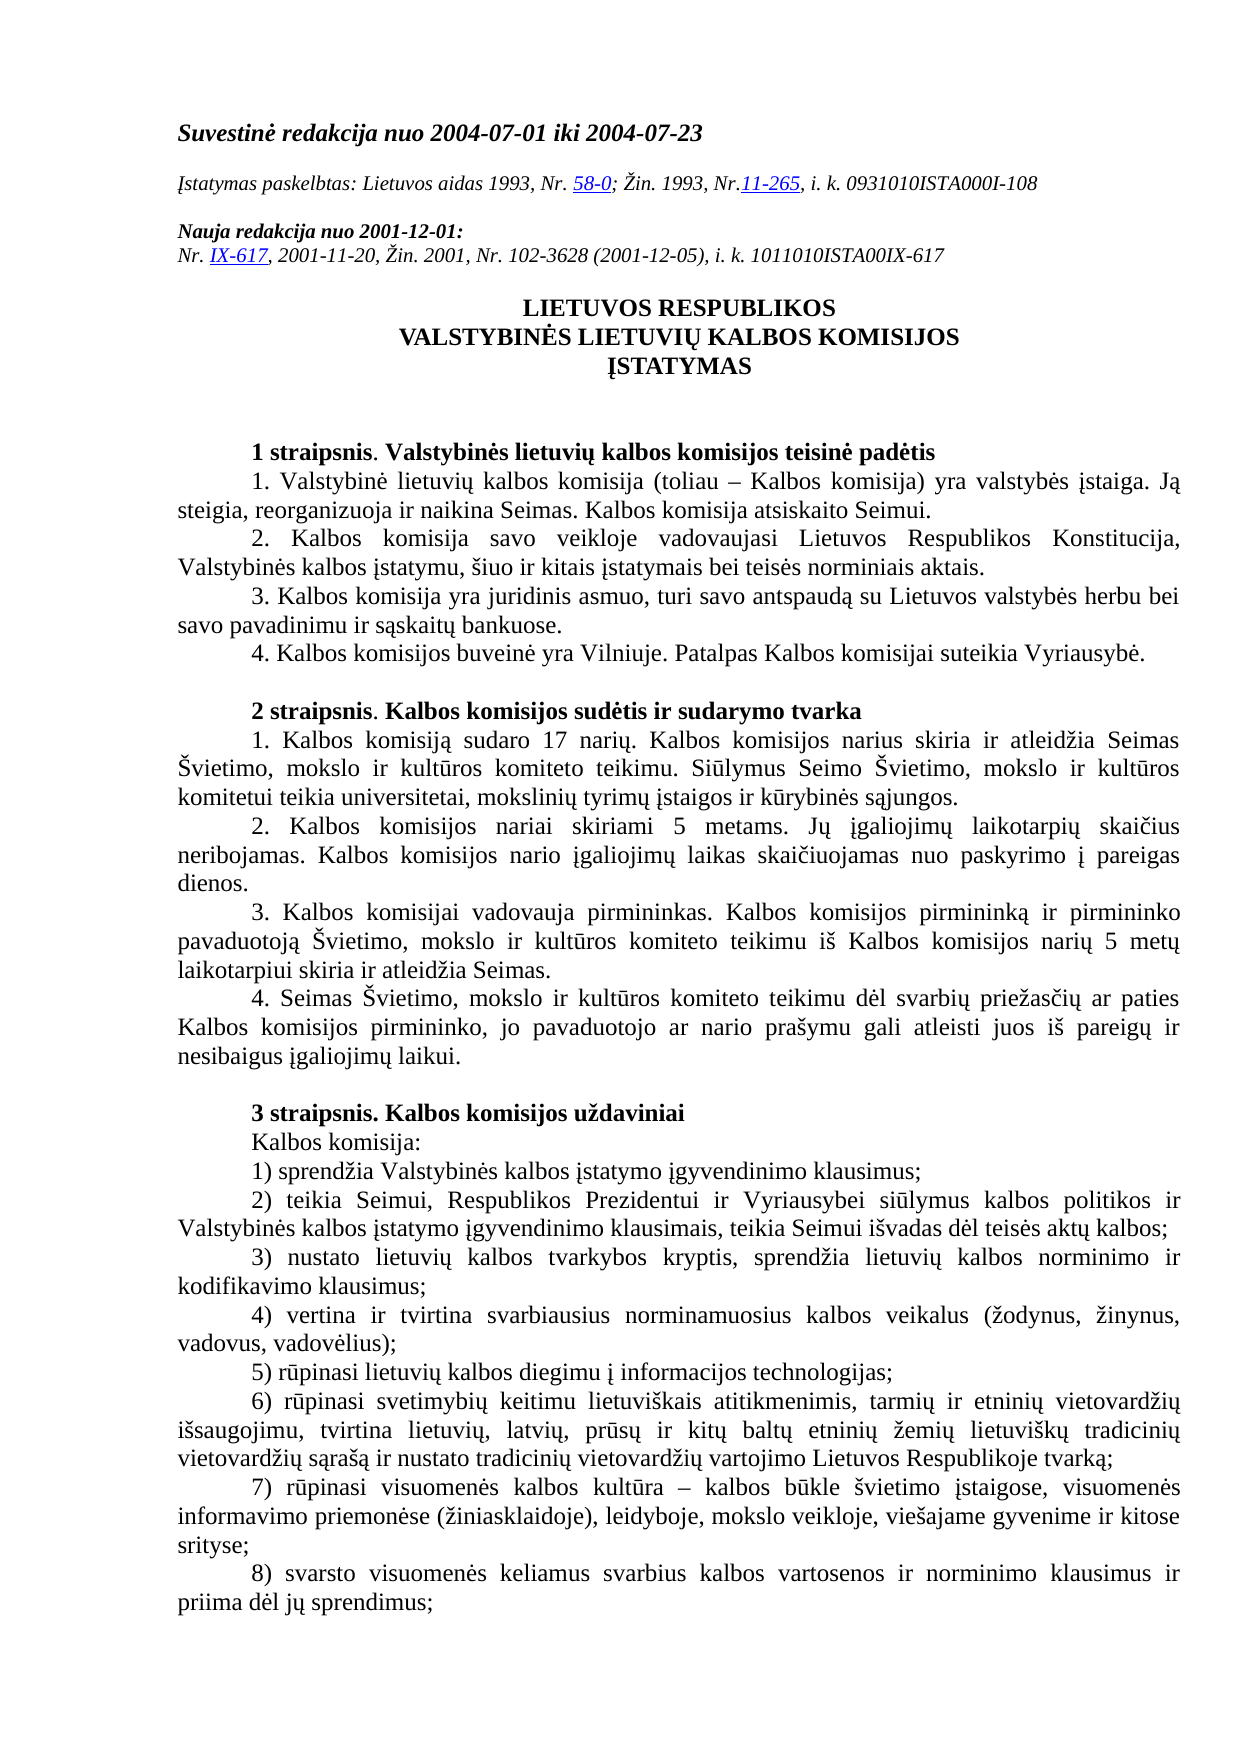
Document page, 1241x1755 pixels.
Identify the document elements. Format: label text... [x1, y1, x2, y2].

text 7) rūpinasi visuomenės kalbos kultūra – kalbos būkle švietimo įstaigose, visuomenės informavimo priemonėse (žiniasklaidoje), leidyboje, mokslo veikloje, viešajame gyvenime ir kitose srityse; [177, 1472, 1181, 1558]
text LIETUVOS RESPUBLIKOS VALSTYBINĖS LIETUVIŲ KALBOS KOMISIJOS ĮSTATYMAS [177, 293, 1181, 380]
text Įstatymas paskelbtas: Lietuvos aidas 1993, Nr. 58-0; Žin. 1993, Nr.11-265, i. k. 0931010ISTA000I-108 [177, 171, 1181, 195]
text 4. Seimas Švietimo, mokslo ir kultūros komiteto teikimu dėl svarbių priežasčių ar paties Kalbos komisijos pirmininko, jo pavaduotojo ar nario prašymu gali atleisti juos iš pareigų ir nesibaigus įgaliojimų laikui. [177, 983, 1181, 1070]
text 1. Kalbos komisiją sudaro 17 narių. Kalbos komisijos narius skiria ir atleidžia Seimas Švietimo, mokslo ir kultūros komiteto teikimu. Siūlymus Seimo Švietimo, mokslo ir kultūros komitetui teikia universitetai, mokslinių tyrimų įstaigos ir kūrybinės sąjungos. [177, 725, 1181, 811]
text 3. Kalbos komisijai vadovauja pirmininkas. Kalbos komisijos pirmininką ir pirmininko pavaduotoją Švietimo, mokslo ir kultūros komiteto teikimu iš Kalbos komisijos narių 5 metų laikotarpiui skiria ir atleidžia Seimas. [177, 897, 1181, 983]
text 3 straipsnis. Kalbos komisijos uždaviniai [177, 1098, 1181, 1127]
text 2. Kalbos komisijos nariai skiriami 5 metams. Jų įgaliojimų laikotarpių skaičius neribojamas. Kalbos komisijos nario įgaliojimų laikas skaičiuojamas nuo paskyrimo į pareigas dienos. [177, 811, 1181, 897]
text 5) rūpinasi lietuvių kalbos diegimu į informacijos technologijas; [177, 1357, 1181, 1386]
text 3) nustato lietuvių kalbos tvarkybos kryptis, sprendžia lietuvių kalbos norminimo ir kodifikavimo klausimus; [177, 1242, 1181, 1300]
text 1 straipsnis. Valstybinės lietuvių kalbos komisijos teisinė padėtis [177, 437, 1181, 466]
text 3. Kalbos komisija yra juridinis asmuo, turi savo antspaudą su Lietuvos valstybės herbu bei savo pavadinimu ir sąskaitų bankuose. [177, 581, 1181, 638]
text 6) rūpinasi svetimybių keitimu lietuviškais atitikmenimis, tarmių ir etninių vietovardžių išsaugojimu, tvirtina lietuvių, latvių, prūsų ir kitų baltų etninių žemių lietuviškų tradicinių vietovardžių sąrašą ir nustato tradicinių vietovardžių vartojimo Lietuvos Respublikoje tvarką; [177, 1386, 1181, 1472]
text Kalbos komisija: [177, 1127, 1181, 1156]
text 2) teikia Seimui, Respublikos Prezidentui ir Vyriausybei siūlymus kalbos politikos ir Valstybinės kalbos įstatymo įgyvendinimo klausimais, teikia Seimui išvadas dėl teisės aktų kalbos; [177, 1185, 1181, 1242]
text 2 straipsnis. Kalbos komisijos sudėtis ir sudarymo tvarka [177, 696, 1181, 725]
text 2. Kalbos komisija savo veikloje vadovaujasi Lietuvos Respublikos Konstitucija, Valstybinės kalbos įstatymu, šiuo ir kitais įstatymais bei teisės norminiais aktais. [177, 523, 1181, 581]
text 1) sprendžia Valstybinės kalbos įstatymo įgyvendinimo klausimus; [177, 1156, 1181, 1185]
text 1. Valstybinė lietuvių kalbos komisija (toliau – Kalbos komisija) yra valstybės įstaiga. Ją steigia, reorganizuoja ir naikina Seimas. Kalbos komisija atsiskaito Seimui. [177, 466, 1181, 523]
text Nr. IX-617, 2001-11-20, Žin. 2001, Nr. 102-3628 (2001-12-05), i. k. 1011010ISTA00IX-617 [177, 243, 1181, 267]
text 4. Kalbos komisijos buveinė yra Vilniuje. Patalpas Kalbos komisijai suteikia Vyriausybė. [177, 638, 1181, 667]
text Suvestinė redakcija nuo 2004-07-01 iki 2004-07-23 [177, 118, 1181, 147]
text 8) svarsto visuomenės keliamus svarbius kalbos vartosenos ir norminimo klausimus ir priima dėl jų sprendimus; [177, 1558, 1181, 1616]
text 4) vertina ir tvirtina svarbiausius norminamuosius kalbos veikalus (žodynus, žinynus, vadovus, vadovėlius); [177, 1300, 1181, 1357]
text Nauja redakcija nuo 2001-12-01: [177, 219, 1181, 243]
